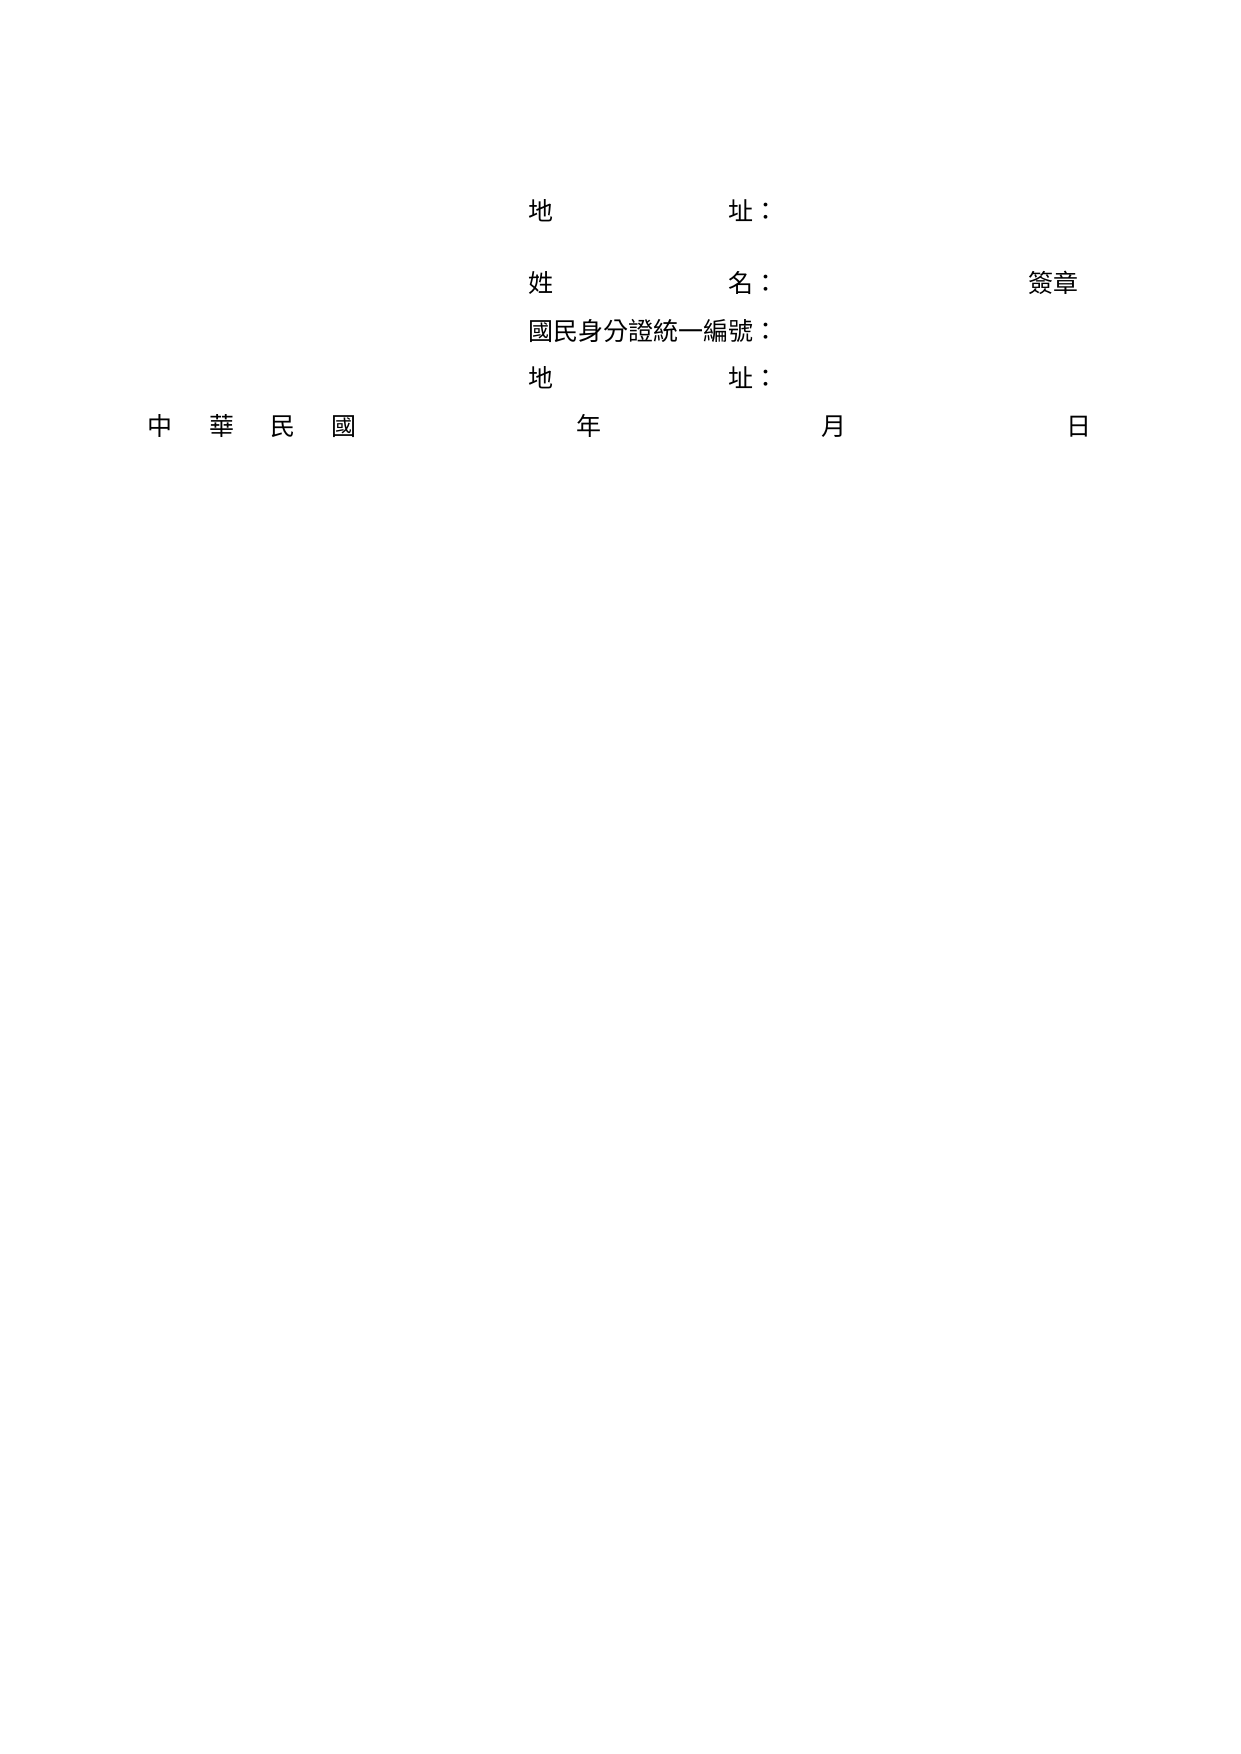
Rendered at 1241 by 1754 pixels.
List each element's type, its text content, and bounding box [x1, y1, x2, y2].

text 地 址： [528, 353, 1092, 401]
text 姓 名： 簽章 [528, 257, 1092, 305]
text 中華民國 年 月 日 [148, 401, 1092, 449]
text 地 址： [528, 185, 1092, 233]
text 國民身分證統一編號： [528, 305, 1092, 353]
